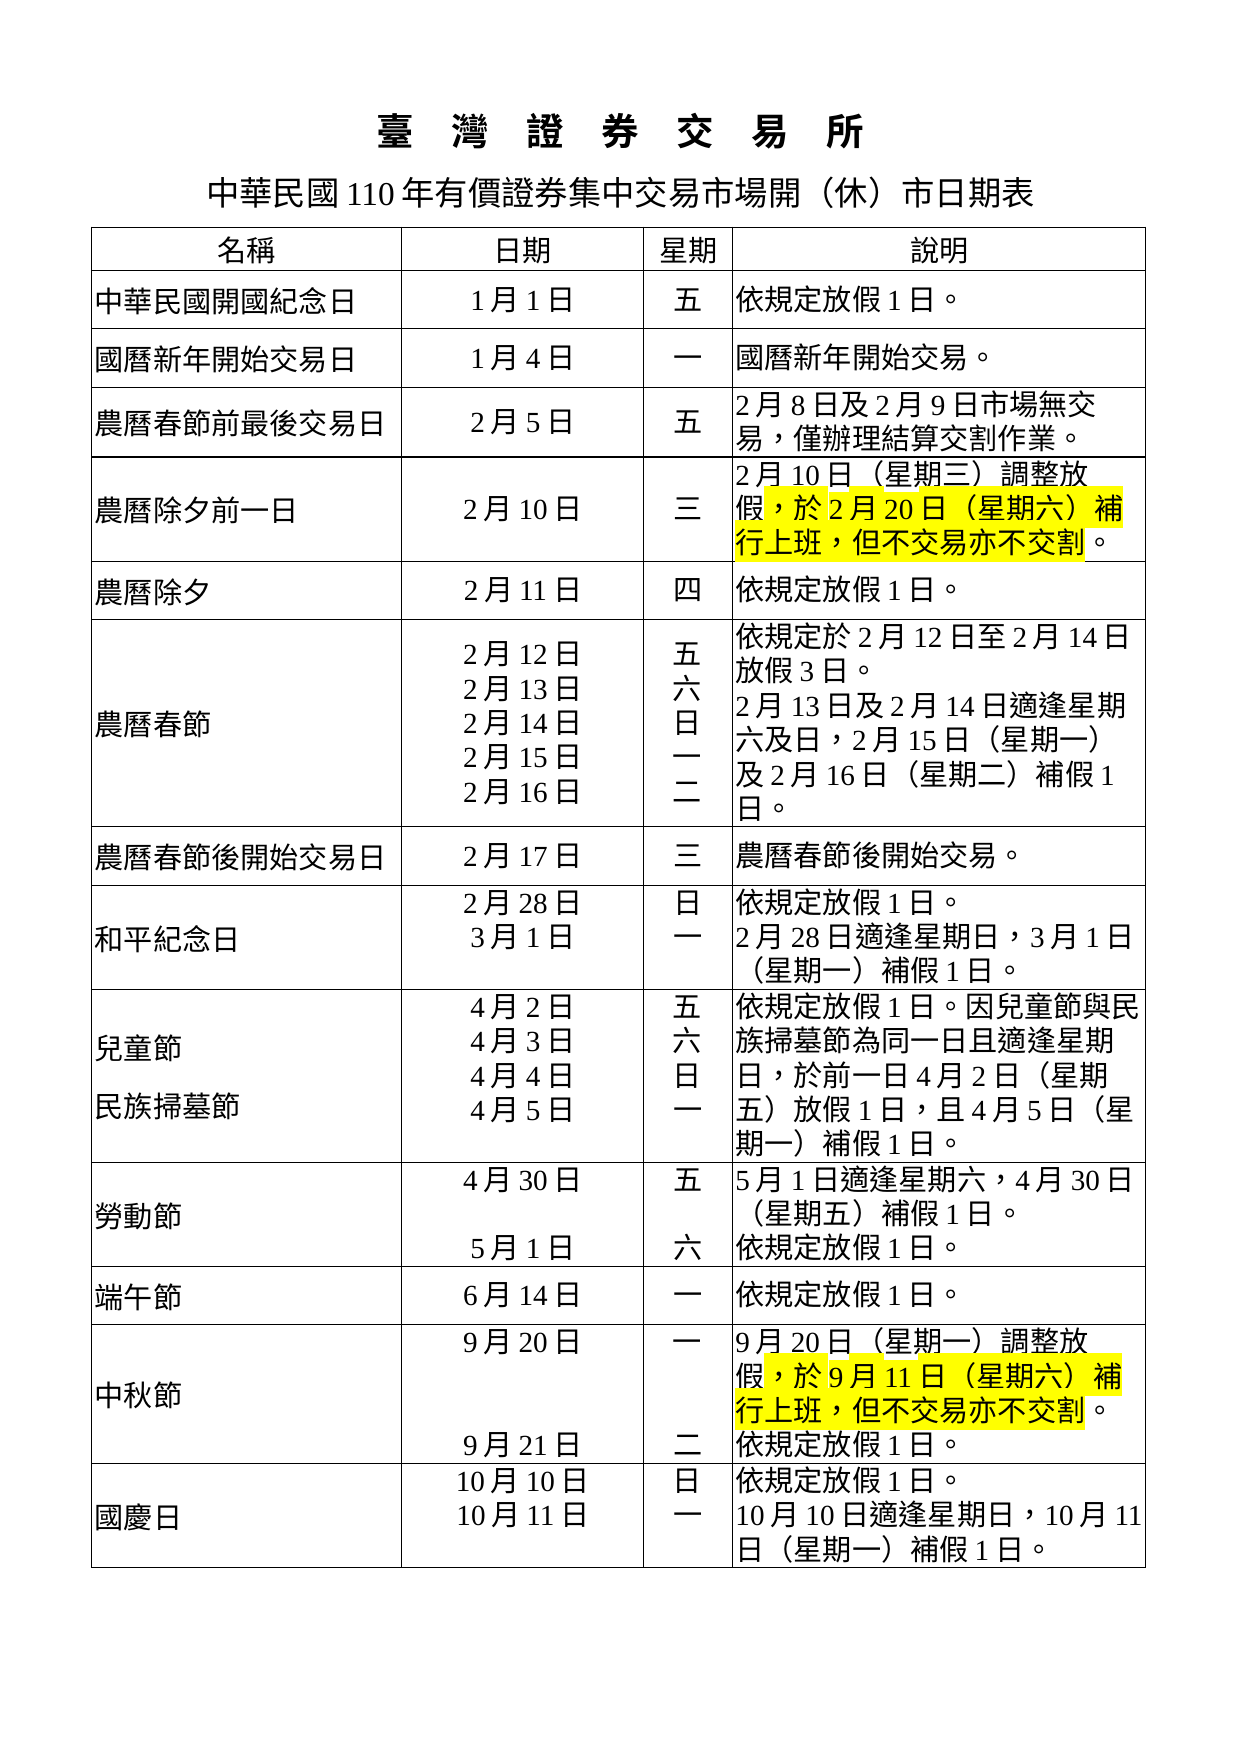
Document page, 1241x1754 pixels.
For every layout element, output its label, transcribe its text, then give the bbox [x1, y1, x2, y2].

table_cell 端午節 [92, 1267, 401, 1324]
table_header 星期 [644, 228, 732, 270]
table_cell 五 六 日 一 二 [644, 620, 732, 826]
table_cell 兒童節 民族掃墓節 [92, 990, 401, 1162]
table_cell 依規定放假1日。 [733, 1267, 1145, 1324]
table_cell 2月28日 3月1日 [402, 886, 643, 989]
table_cell 一 [644, 329, 732, 387]
table_cell 日 一 [644, 1464, 732, 1567]
text 中華民國110年有價證券集中交易市場開（休）市日期表 [89, 167, 1152, 215]
table_cell 2月10日（星期三）調整放假，於2月20日（星期六）補行上班，但不交易亦不交割。 [733, 458, 1145, 561]
text 臺 灣 證 券 交 易 所 [89, 102, 1152, 156]
table_cell 2月17日 [402, 827, 643, 884]
table_cell 4月30日 5月1日 [402, 1163, 643, 1266]
table_cell 6月14日 [402, 1267, 643, 1324]
table_cell 2月5日 [402, 388, 643, 456]
table_cell 國曆新年開始交易。 [733, 329, 1145, 387]
table_cell 五 [644, 271, 732, 328]
table_cell 農曆春節後開始交易。 [733, 827, 1145, 884]
table_cell 四 [644, 562, 732, 619]
table_header 名稱 [92, 228, 401, 270]
table_cell 依規定放假1日。 [733, 271, 1145, 328]
table_cell 依規定放假1日。 10月10日適逢星期日，10月11日（星期一）補假1日。 [733, 1464, 1145, 1567]
table_cell 2月8日及2月9日市場無交易，僅辦理結算交割作業。 [733, 388, 1145, 456]
table_cell 中秋節 [92, 1325, 401, 1463]
table_cell 勞動節 [92, 1163, 401, 1266]
table_cell 依規定放假1日。 2月28日適逢星期日，3月1日（星期一）補假1日。 [733, 886, 1145, 989]
table_cell 10月10日 10月11日 [402, 1464, 643, 1567]
table_cell 9月20日 9月21日 [402, 1325, 643, 1463]
table_cell 農曆春節前最後交易日 [92, 388, 401, 456]
table_cell 日 一 [644, 886, 732, 989]
table_cell 4月2日 4月3日 4月4日 4月5日 [402, 990, 643, 1162]
table_cell 五 [644, 388, 732, 456]
table_cell 國慶日 [92, 1464, 401, 1567]
table_cell 一 二 [644, 1325, 732, 1463]
table_cell 依規定於2月12日至2月14日放假3日。 2月13日及2月14日適逢星期六及日，2月15日（星期一）及2月16日（星期二）補假1日。 [733, 620, 1145, 826]
table_cell 農曆除夕 [92, 562, 401, 619]
table_cell 五 六 日 一 [644, 990, 732, 1162]
table_cell 農曆春節 [92, 620, 401, 826]
table_cell 農曆春節後開始交易日 [92, 827, 401, 884]
table_cell 國曆新年開始交易日 [92, 329, 401, 387]
table_cell 1月1日 [402, 271, 643, 328]
table_header 說明 [733, 228, 1145, 270]
table_cell 2月11日 [402, 562, 643, 619]
table_header 日期 [402, 228, 643, 270]
table_cell 9月20日（星期一）調整放假，於9月11日（星期六）補行上班，但不交易亦不交割。 依規定放假1日。 [733, 1325, 1145, 1463]
table_cell 五 六 [644, 1163, 732, 1266]
table_cell 1月4日 [402, 329, 643, 387]
table_cell 2月10日 [402, 458, 643, 561]
table_cell 三 [644, 827, 732, 884]
table_cell 依規定放假1日。 [733, 562, 1145, 619]
table_cell 農曆除夕前一日 [92, 458, 401, 561]
table_cell 中華民國開國紀念日 [92, 271, 401, 328]
table_cell 依規定放假1日。因兒童節與民族掃墓節為同一日且適逢星期日，於前一日4月2日（星期五）放假1日，且4月5日（星期一）補假1日。 [733, 990, 1145, 1162]
table_cell 2月12日 2月13日 2月14日 2月15日 2月16日 [402, 620, 643, 826]
table_cell 一 [644, 1267, 732, 1324]
table_cell 5月1日適逢星期六，4月30日（星期五）補假1日。 依規定放假1日。 [733, 1163, 1145, 1266]
table_cell 和平紀念日 [92, 886, 401, 989]
table_cell 三 [644, 458, 732, 561]
